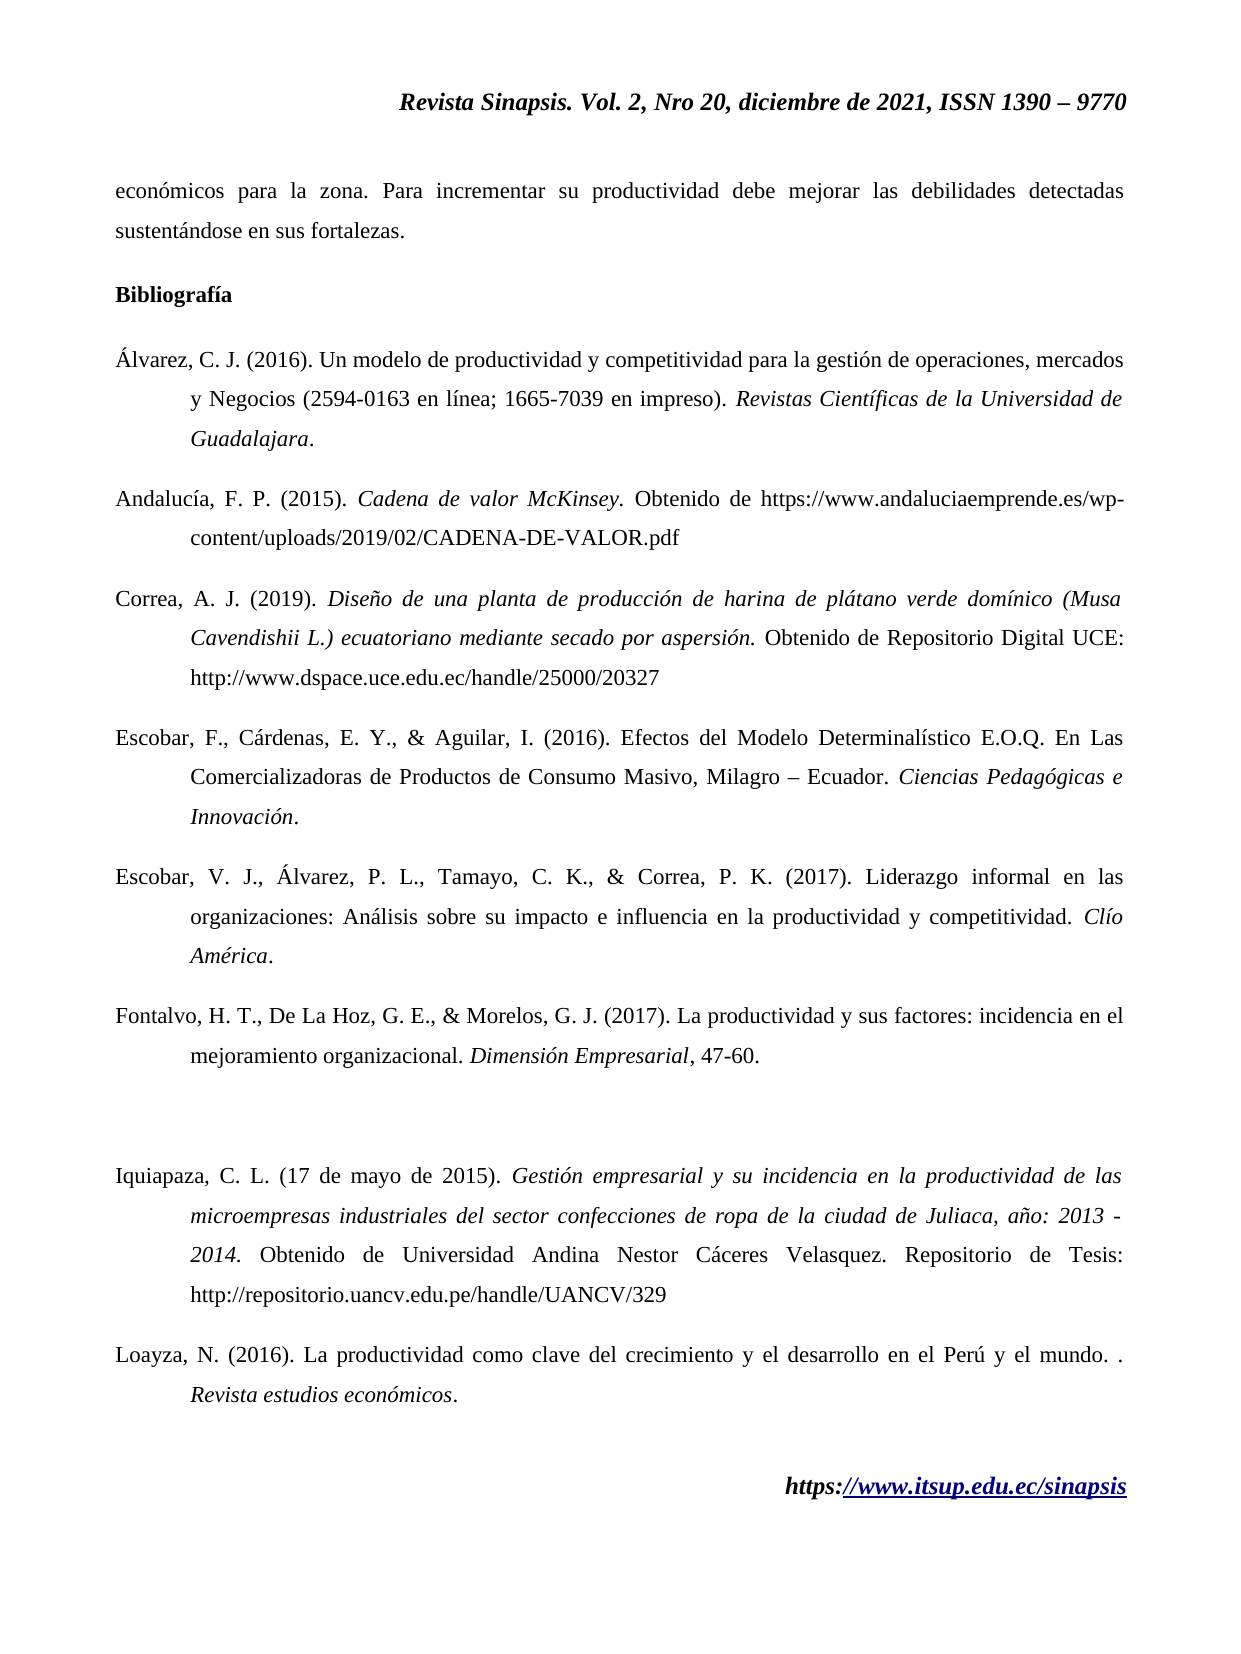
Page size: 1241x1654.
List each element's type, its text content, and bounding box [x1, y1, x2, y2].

text Loayza, N. (2016). La productividad como clave del crecimiento y el desarrollo en el Perú y el mundo. . Revista estudios económicos. [115, 1341, 1125, 1407]
text Andalucía, F. P. (2015). Cadena de valor McKinsey. Obtenido de https://www.andaluciaemprende.es/wp-content/uploads/2019/02/CADENA-DE-VALOR.pdf [115, 485, 1125, 551]
text Escobar, V. J., Álvarez, P. L., Tamayo, C. K., & Correa, P. K. (2017). Liderazgo informal en las organizaciones: Análisis sobre su impacto e influencia en la productividad y competitividad. Clío América. [115, 863, 1125, 968]
subtitle Bibliografía [115, 281, 1125, 307]
text Álvarez, C. J. (2016). Un modelo de productividad y competitividad para la gestión de operaciones, mercados y Negocios (2594-0163 en línea; 1665-7039 en impreso). Revistas Científicas de la Universidad de Guadalajara. [115, 346, 1125, 451]
text Fontalvo, H. T., De La Hoz, G. E., & Morelos, G. J. (2017). La productividad y sus factores: incidencia en el mejoramiento organizacional. Dimensión Empresarial, 47-60. [115, 1002, 1125, 1068]
text Correa, A. J. (2019). Diseño de una planta de producción de harina de plátano verde domínico (Musa Cavendishii L.) ecuatoriano mediante secado por aspersión. Obtenido de Repositorio Digital UCE: http://www.dspace.uce.edu.ec/handle/25000/20327 [115, 585, 1125, 690]
text Escobar, F., Cárdenas, E. Y., & Aguilar, I. (2016). Efectos del Modelo Determinalístico E.O.Q. En Las Comercializadoras de Productos de Consumo Masivo, Milagro – Ecuador. Ciencias Pedagógicas e Innovación. [115, 724, 1125, 829]
text económicos para la zona. Para incrementar su productividad debe mejorar las debilidades detectadas sustentándose en sus fortalezas. [115, 177, 1125, 243]
text Iquiapaza, C. L. (17 de mayo de 2015). Gestión empresarial y su incidencia en la productividad de las microempresas industriales del sector confecciones de ropa de la ciudad de Juliaca, año: 2013 - 2014. Obtenido de Universidad Andina Nestor Cáceres Velasquez. Repositorio de Tesis: http://repositorio.uancv.edu.pe/handle/UANCV/329 [115, 1163, 1125, 1307]
